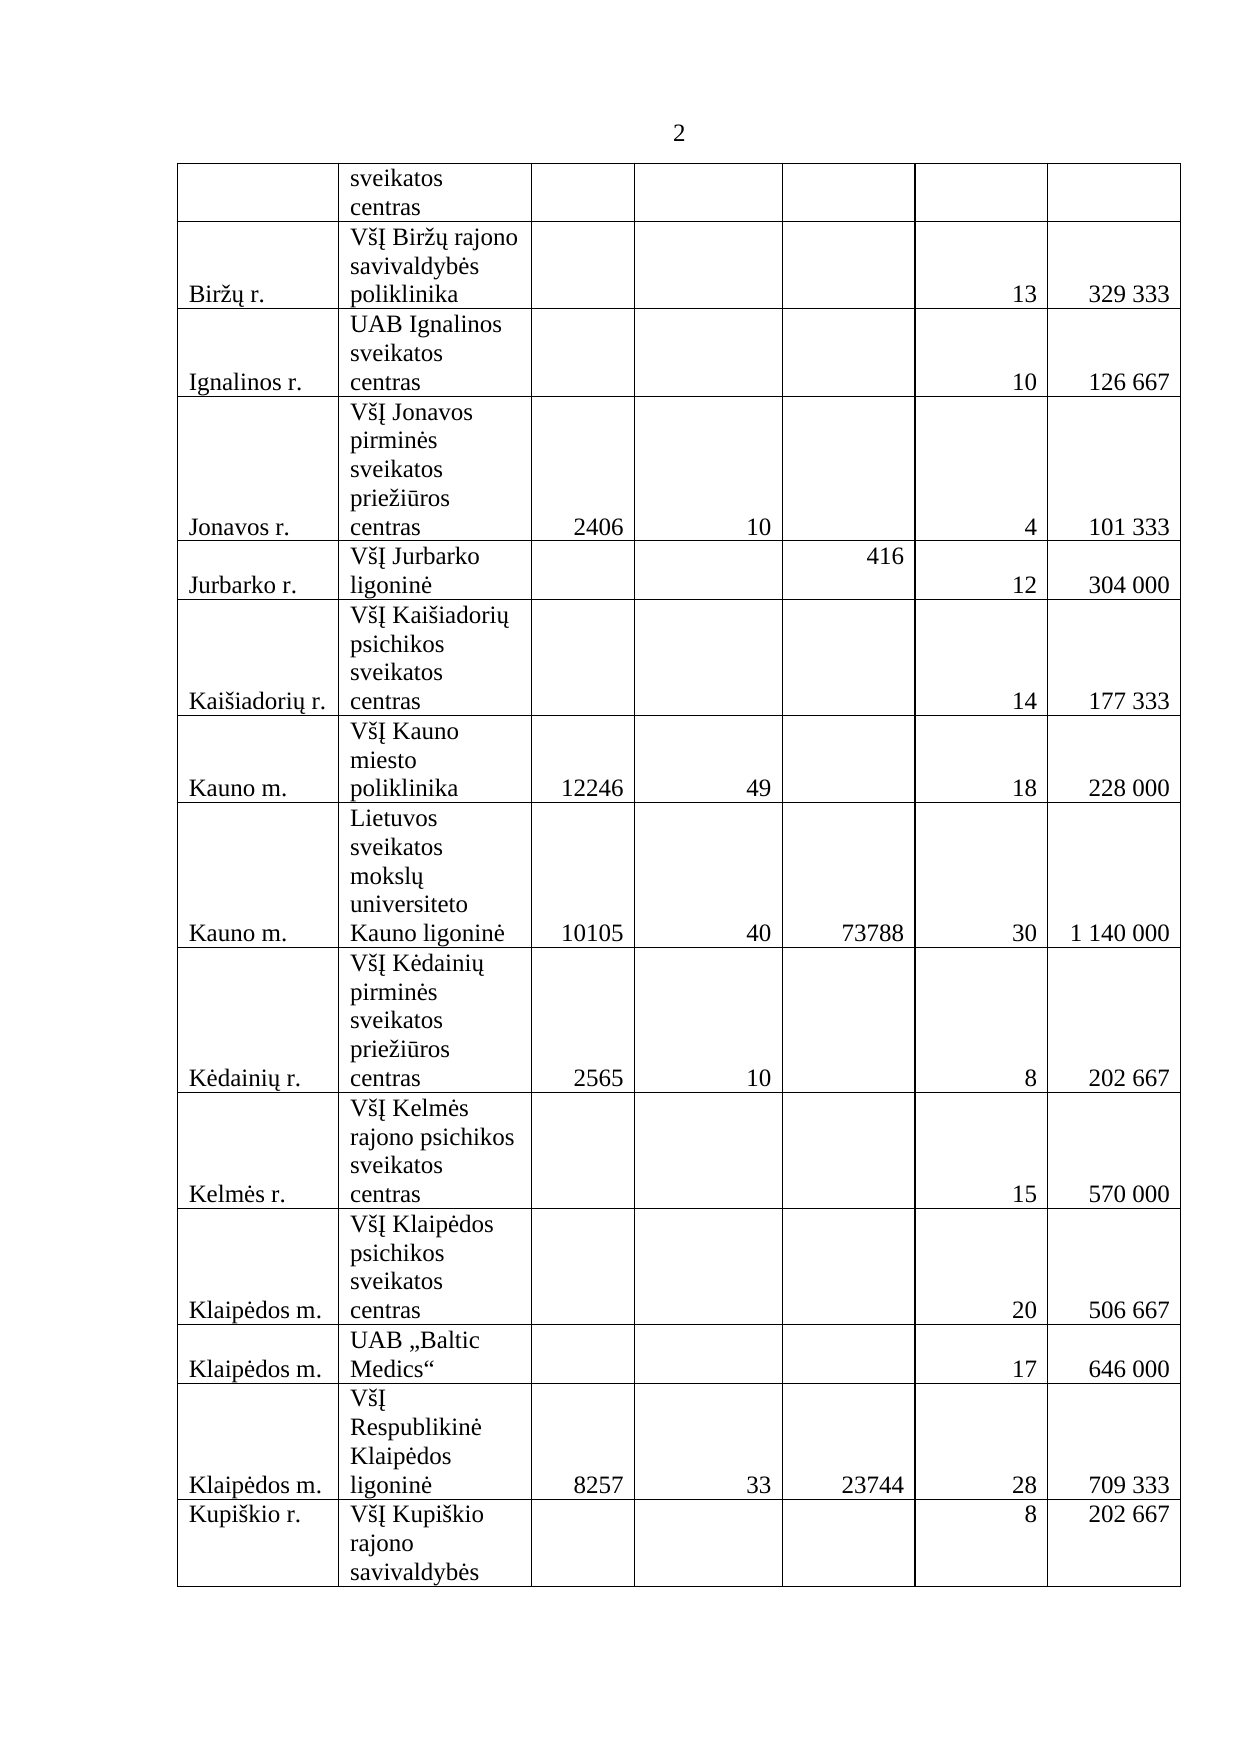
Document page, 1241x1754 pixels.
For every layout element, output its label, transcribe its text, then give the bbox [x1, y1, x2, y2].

table_cell [783, 716, 914, 802]
table_cell 177 333 [1048, 600, 1180, 715]
table_cell Klaipėdos m. [178, 1209, 338, 1324]
table_cell [635, 164, 782, 221]
table_cell 12246 [532, 716, 634, 802]
table_cell 2406 [532, 397, 634, 540]
table_cell [1048, 164, 1180, 221]
table_cell 2565 [532, 948, 634, 1092]
table_cell Klaipėdos m. [178, 1325, 338, 1382]
table_cell [783, 397, 914, 540]
table_cell VšĮ Jurbarko ligoninė [339, 541, 531, 599]
table_cell [532, 1325, 634, 1382]
table_cell [916, 164, 1047, 221]
table_cell VšĮ Respublikinė Klaipėdos ligoninė [339, 1384, 531, 1498]
table_cell 1 140 000 [1048, 803, 1180, 947]
table_cell 13 [916, 222, 1047, 308]
table_cell 49 [635, 716, 782, 802]
table_cell Jurbarko r. [178, 541, 338, 599]
table_cell 40 [635, 803, 782, 947]
table_cell [783, 600, 914, 715]
table_cell 202 667 [1048, 948, 1180, 1092]
table_cell 202 667 [1048, 1500, 1180, 1586]
table_cell 416 [783, 541, 914, 599]
table_cell VšĮ Biržų rajono savivaldybės poliklinika [339, 222, 531, 308]
table_cell 73788 [783, 803, 914, 947]
table_cell 28 [916, 1384, 1047, 1498]
table_cell 8257 [532, 1384, 634, 1498]
table_cell [635, 1093, 782, 1208]
table_cell sveikatos centras [339, 164, 531, 221]
table_cell 709 333 [1048, 1384, 1180, 1498]
table_cell Jonavos r. [178, 397, 338, 540]
table_cell [783, 222, 914, 308]
table_cell 10105 [532, 803, 634, 947]
table_cell VšĮ Kauno miesto poliklinika [339, 716, 531, 802]
table_cell Kaišiadorių r. [178, 600, 338, 715]
table_cell VšĮ Kupiškio rajono savivaldybės [339, 1500, 531, 1586]
table_cell [783, 1093, 914, 1208]
table_cell [532, 1093, 634, 1208]
table_cell [532, 222, 634, 308]
table_cell [783, 1209, 914, 1324]
table_cell Kėdainių r. [178, 948, 338, 1092]
table_cell UAB Ignalinos sveikatos centras [339, 309, 531, 396]
table_cell 329 333 [1048, 222, 1180, 308]
table_cell [783, 948, 914, 1092]
table_cell 15 [916, 1093, 1047, 1208]
table_cell [635, 1209, 782, 1324]
table_cell 17 [916, 1325, 1047, 1382]
table_cell 10 [635, 948, 782, 1092]
table_cell 570 000 [1048, 1093, 1180, 1208]
table_cell Ignalinos r. [178, 309, 338, 396]
table_cell 4 [916, 397, 1047, 540]
table_cell UAB „Baltic Medics“ [339, 1325, 531, 1382]
table_cell 8 [916, 948, 1047, 1092]
table_cell 304 000 [1048, 541, 1180, 599]
table_cell [635, 541, 782, 599]
table_cell VšĮ Kaišiadorių psichikos sveikatos centras [339, 600, 531, 715]
table_cell 18 [916, 716, 1047, 802]
table_cell VšĮ Kėdainių pirminės sveikatos priežiūros centras [339, 948, 531, 1092]
table_cell 33 [635, 1384, 782, 1498]
table_cell 646 000 [1048, 1325, 1180, 1382]
table_cell Kelmės r. [178, 1093, 338, 1208]
table_cell Kupiškio r. [178, 1500, 338, 1586]
table_cell [783, 164, 914, 221]
table_cell 506 667 [1048, 1209, 1180, 1324]
table_cell [635, 222, 782, 308]
table_cell [532, 1500, 634, 1586]
table_cell VšĮ Klaipėdos psichikos sveikatos centras [339, 1209, 531, 1324]
table_cell 8 [916, 1500, 1047, 1586]
table_cell Biržų r. [178, 222, 338, 308]
table_cell 101 333 [1048, 397, 1180, 540]
table_cell [532, 1209, 634, 1324]
table_cell VšĮ Jonavos pirminės sveikatos priežiūros centras [339, 397, 531, 540]
table_cell Klaipėdos m. [178, 1384, 338, 1498]
table_cell 20 [916, 1209, 1047, 1324]
table_cell [532, 600, 634, 715]
table_cell [783, 1500, 914, 1586]
table_cell [635, 1500, 782, 1586]
table_cell 30 [916, 803, 1047, 947]
table_cell Kauno m. [178, 803, 338, 947]
table_cell [783, 309, 914, 396]
table_cell 14 [916, 600, 1047, 715]
table_cell Kauno m. [178, 716, 338, 802]
table_cell 12 [916, 541, 1047, 599]
table_cell [783, 1325, 914, 1382]
table_cell [635, 1325, 782, 1382]
table_cell [532, 164, 634, 221]
table_cell 23744 [783, 1384, 914, 1498]
table_cell 228 000 [1048, 716, 1180, 802]
table_cell [532, 541, 634, 599]
table_cell 10 [916, 309, 1047, 396]
table_cell Lietuvos sveikatos mokslų universiteto Kauno ligoninė [339, 803, 531, 947]
table_cell [532, 309, 634, 396]
table_cell 10 [635, 397, 782, 540]
table_cell [635, 309, 782, 396]
table_cell [178, 164, 338, 221]
table_cell VšĮ Kelmės rajono psichikos sveikatos centras [339, 1093, 531, 1208]
table_cell [635, 600, 782, 715]
table_cell 126 667 [1048, 309, 1180, 396]
